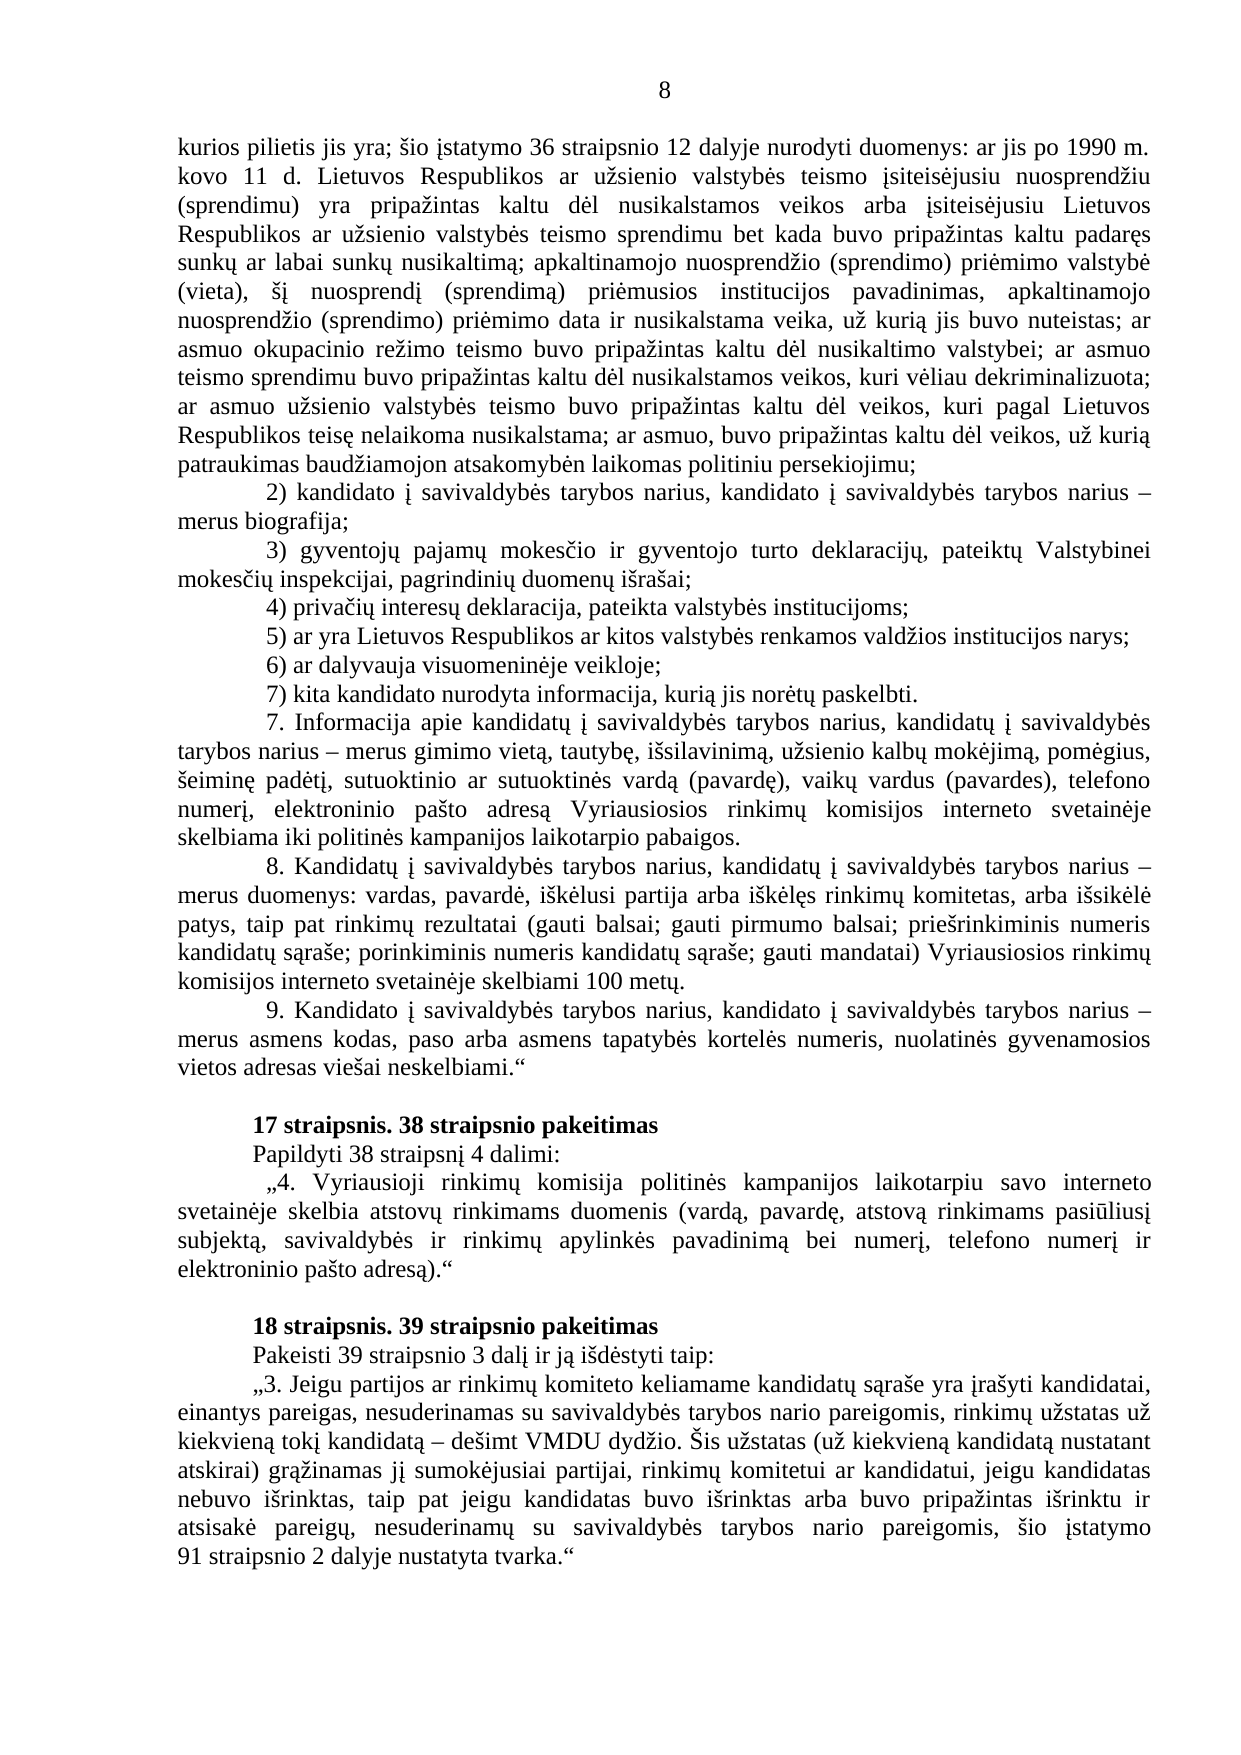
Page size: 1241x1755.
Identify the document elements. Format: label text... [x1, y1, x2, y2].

text 7. Informacija apie kandidatų į savivaldybės tarybos narius, kandidatų į savivaldybės tarybos narius – merus gimimo vietą, tautybę, išsilavinimą, užsienio kalbų mokėjimą, pomėgius, šeiminę padėtį, sutuoktinio ar sutuoktinės vardą (pavardę), vaikų vardus (pavardes), telefono numerį, elektroninio pašto adresą Vyriausiosios rinkimų komisijos interneto svetainėje skelbiama iki politinės kampanijos laikotarpio pabaigos. [177, 707, 1152, 851]
text 2) kandidato į savivaldybės tarybos narius, kandidato į savivaldybės tarybos narius – merus biografija; [177, 477, 1152, 535]
text 4) privačių interesų deklaracija, pateikta valstybės institucijoms; [177, 592, 1152, 621]
text Papildyti 38 straipsnį 4 dalimi: [252, 1139, 1152, 1167]
text kurios pilietis jis yra; šio įstatymo 36 straipsnio 12 dalyje nurodyti duomenys: ar jis po 1990 m. kovo 11 d. Lietuvos Respublikos ar užsienio valstybės teismo įsiteisėjusiu nuosprendžiu (sprendimu) yra pripažintas kaltu dėl nusikalstamos veikos arba įsiteisėjusiu Lietuvos Respublikos ar užsienio valstybės teismo sprendimu bet kada buvo pripažintas kaltu padaręs sunkų ar labai sunkų nusikaltimą; apkaltinamojo nuosprendžio (sprendimo) priėmimo valstybė (vieta), šį nuosprendį (sprendimą) priėmusios institucijos pavadinimas, apkaltinamojo nuosprendžio (sprendimo) priėmimo data ir nusikalstama veika, už kurią jis buvo nuteistas; ar asmuo okupacinio režimo teismo buvo pripažintas kaltu dėl nusikaltimo valstybei; ar asmuo teismo sprendimu buvo pripažintas kaltu dėl nusikalstamos veikos, kuri vėliau dekriminalizuota; ar asmuo užsienio valstybės teismo buvo pripažintas kaltu dėl veikos, kuri pagal Lietuvos Respublikos teisę nelaikoma nusikalstama; ar asmuo, buvo pripažintas kaltu dėl veikos, už kurią patraukimas baudžiamojon atsakomybėn laikomas politiniu persekiojimu; [177, 132, 1152, 477]
text 7) kita kandidato nurodyta informacija, kurią jis norėtų paskelbti. [177, 679, 1152, 707]
text 5) ar yra Lietuvos Respublikos ar kitos valstybės renkamos valdžios institucijos narys; [177, 621, 1152, 650]
text 9. Kandidato į savivaldybės tarybos narius, kandidato į savivaldybės tarybos narius – merus asmens kodas, paso arba asmens tapatybės kortelės numeris, nuolatinės gyvenamosios vietos adresas viešai neskelbiami.“ [177, 995, 1152, 1081]
text 18 straipsnis. 39 straipsnio pakeitimas [252, 1311, 1152, 1340]
text 8. Kandidatų į savivaldybės tarybos narius, kandidatų į savivaldybės tarybos narius – merus duomenys: vardas, pavardė, iškėlusi partija arba iškėlęs rinkimų komitetas, arba išsikėlė patys, taip pat rinkimų rezultatai (gauti balsai; gauti pirmumo balsai; priešrinkiminis numeris kandidatų sąraše; porinkiminis numeris kandidatų sąraše; gauti mandatai) Vyriausiosios rinkimų komisijos interneto svetainėje skelbiami 100 metų. [177, 851, 1152, 995]
text 6) ar dalyvauja visuomeninėje veikloje; [177, 650, 1152, 679]
text „3. Jeigu partijos ar rinkimų komiteto keliamame kandidatų sąraše yra įrašyti kandidatai, einantys pareigas, nesuderinamas su savivaldybės tarybos nario pareigomis, rinkimų užstatas už kiekvieną tokį kandidatą – dešimt VMDU dydžio. Šis užstatas (už kiekvieną kandidatą nustatant atskirai) grąžinamas jį sumokėjusiai partijai, rinkimų komitetui ar kandidatui, jeigu kandidatas nebuvo išrinktas, taip pat jeigu kandidatas buvo išrinktas arba buvo pripažintas išrinktu ir atsisakė pareigų, nesuderinamų su savivaldybės tarybos nario pareigomis, šio įstatymo 91 straipsnio 2 dalyje nustatyta tvarka.“ [177, 1369, 1152, 1570]
text Pakeisti 39 straipsnio 3 dalį ir ją išdėstyti taip: [252, 1340, 1152, 1369]
text 3) gyventojų pajamų mokesčio ir gyventojo turto deklaracijų, pateiktų Valstybinei mokesčių inspekcijai, pagrindinių duomenų išrašai; [177, 535, 1152, 592]
text „4. Vyriausioji rinkimų komisija politinės kampanijos laikotarpiu savo interneto svetainėje skelbia atstovų rinkimams duomenis (vardą, pavardę, atstovą rinkimams pasiūliusį subjektą, savivaldybės ir rinkimų apylinkės pavadinimą bei numerį, telefono numerį ir elektroninio pašto adresą).“ [177, 1167, 1152, 1282]
text 17 straipsnis. 38 straipsnio pakeitimas [177, 1110, 1152, 1139]
